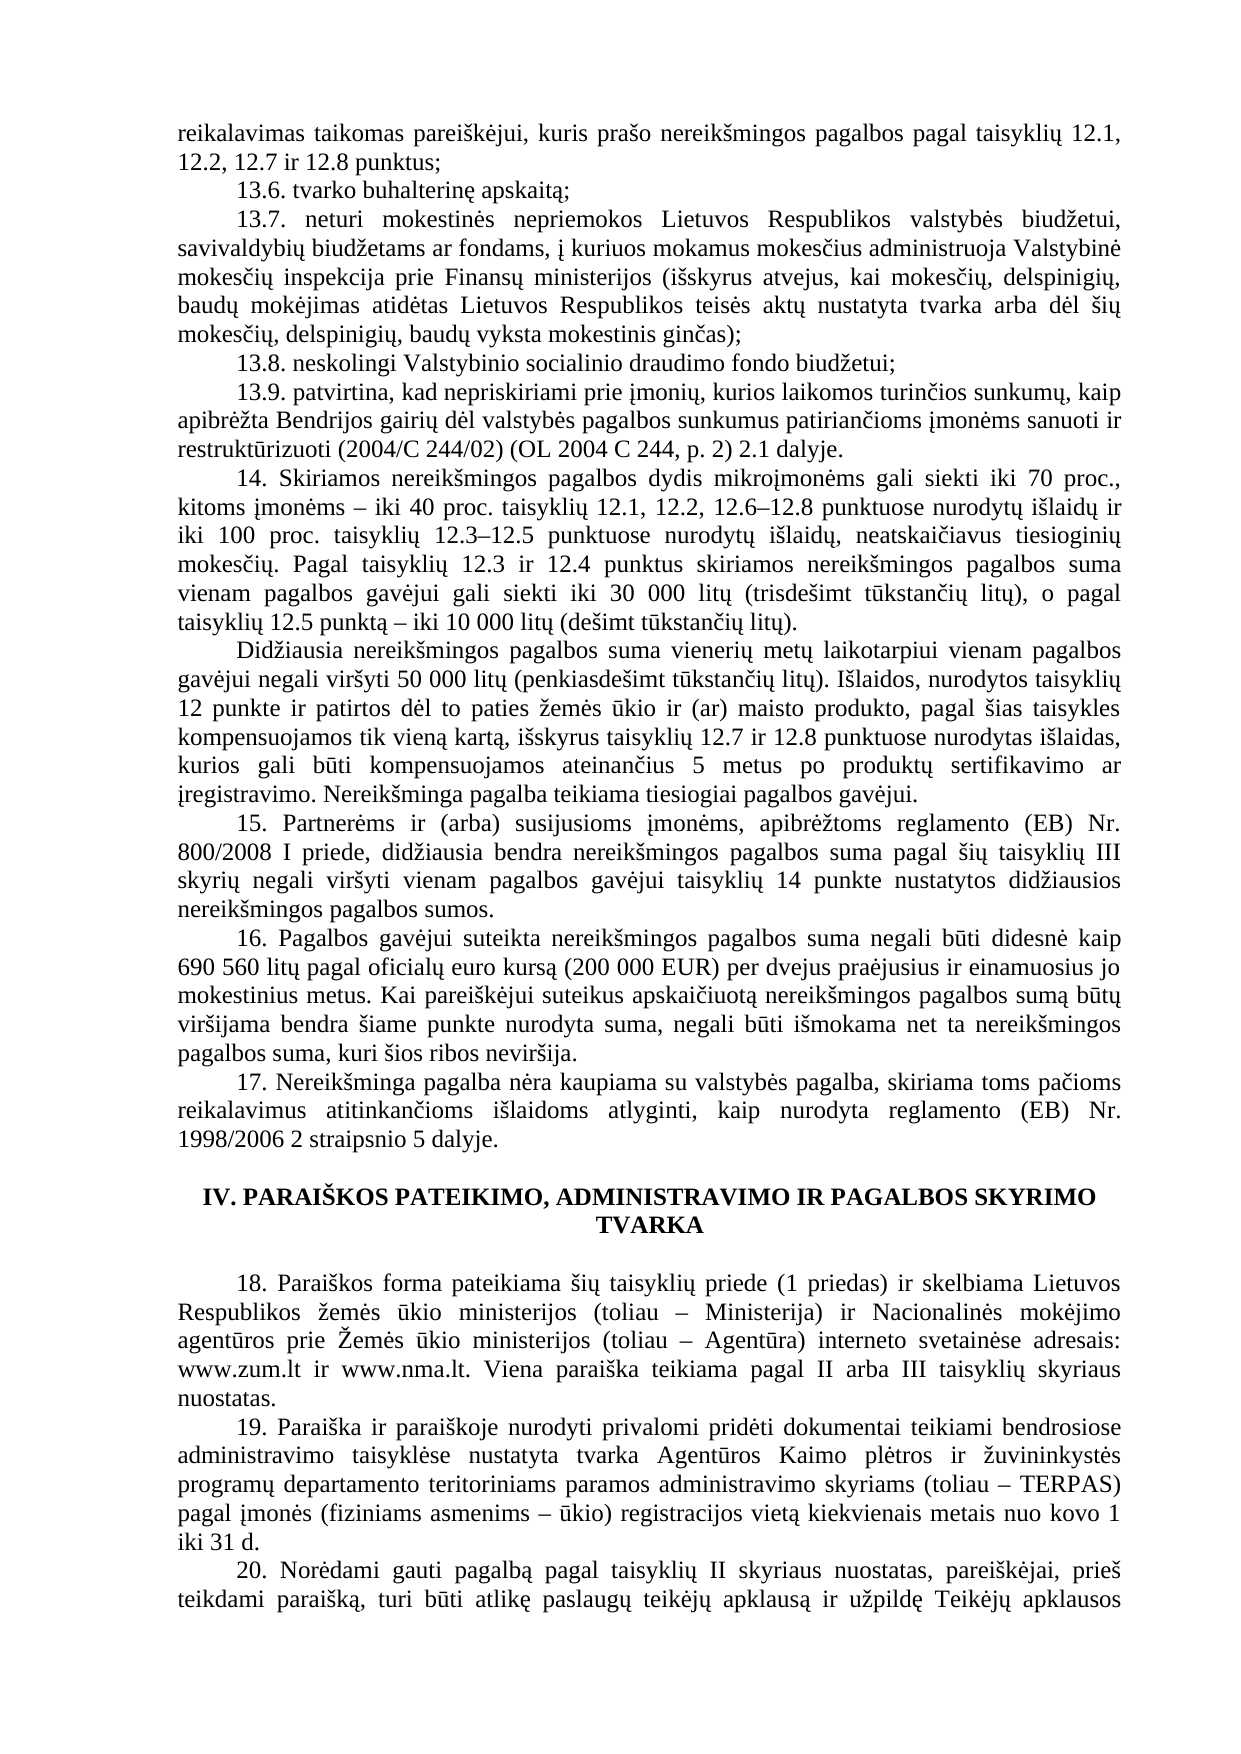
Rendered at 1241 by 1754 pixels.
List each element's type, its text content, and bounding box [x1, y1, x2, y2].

text 14. Skiriamos nereikšmingos pagalbos dydis mikroįmonėms gali siekti iki 70 proc., kitoms įmonėms – iki 40 proc. taisyklių 12.1, 12.2, 12.6–12.8 punktuose nurodytų išlaidų ir iki 100 proc. taisyklių 12.3–12.5 punktuose nurodytų išlaidų, neatskaičiavus tiesioginių mokesčių. Pagal taisyklių 12.3 ir 12.4 punktus skiriamos nereikšmingos pagalbos suma vienam pagalbos gavėjui gali siekti iki 30 000 litų (trisdešimt tūkstančių litų), o pagal taisyklių 12.5 punktą – iki 10 000 litų (dešimt tūkstančių litų). [177, 463, 1122, 636]
text IV. PARAIŠKOS PATEIKIMO, ADMINISTRAVIMO IR PAGALBOS SKYRIMO TVARKA [177, 1182, 1122, 1239]
text 20. Norėdami gauti pagalbą pagal taisyklių II skyriaus nuostatas, pareiškėjai, prieš teikdami paraišką, turi būti atlikę paslaugų teikėjų apklausą ir užpildę Teikėjų apklausos [177, 1556, 1122, 1613]
text 16. Pagalbos gavėjui suteikta nereikšmingos pagalbos suma negali būti didesnė kaip 690 560 litų pagal oficialų euro kursą (200 000 EUR) per dvejus praėjusius ir einamuosius jo mokestinius metus. Kai pareiškėjui suteikus apskaičiuotą nereikšmingos pagalbos sumą būtų viršijama bendra šiame punkte nurodyta suma, negali būti išmokama net ta nereikšmingos pagalbos suma, kuri šios ribos neviršija. [177, 923, 1122, 1067]
text 13.6. tvarko buhalterinę apskaitą; [177, 176, 1122, 204]
text 13.7. neturi mokestinės nepriemokos Lietuvos Respublikos valstybės biudžetui, savivaldybių biudžetams ar fondams, į kuriuos mokamus mokesčius administruoja Valstybinė mokesčių inspekcija prie Finansų ministerijos (išskyrus atvejus, kai mokesčių, delspinigių, baudų mokėjimas atidėtas Lietuvos Respublikos teisės aktų nustatyta tvarka arba dėl šių mokesčių, delspinigių, baudų vyksta mokestinis ginčas); [177, 204, 1122, 348]
text 13.9. patvirtina, kad nepriskiriami prie įmonių, kurios laikomos turinčios sunkumų, kaip apibrėžta Bendrijos gairių dėl valstybės pagalbos sunkumus patiriančioms įmonėms sanuoti ir restruktūrizuoti (2004/C 244/02) (OL 2004 C 244, p. 2) 2.1 dalyje. [177, 377, 1122, 463]
text Didžiausia nereikšmingos pagalbos suma vienerių metų laikotarpiui vienam pagalbos gavėjui negali viršyti 50 000 litų (penkiasdešimt tūkstančių litų). Išlaidos, nurodytos taisyklių 12 punkte ir patirtos dėl to paties žemės ūkio ir (ar) maisto produkto, pagal šias taisykles kompensuojamos tik vieną kartą, išskyrus taisyklių 12.7 ir 12.8 punktuose nurodytas išlaidas, kurios gali būti kompensuojamos ateinančius 5 metus po produktų sertifikavimo ar įregistravimo. Nereikšminga pagalba teikiama tiesiogiai pagalbos gavėjui. [177, 636, 1122, 808]
text 17. Nereikšminga pagalba nėra kaupiama su valstybės pagalba, skiriama toms pačioms reikalavimus atitinkančioms išlaidoms atlyginti, kaip nurodyta reglamento (EB) Nr. 1998/2006 2 straipsnio 5 dalyje. [177, 1067, 1122, 1153]
text 19. Paraiška ir paraiškoje nurodyti privalomi pridėti dokumentai teikiami bendrosiose administravimo taisyklėse nustatyta tvarka Agentūros Kaimo plėtros ir žuvininkystės programų departamento teritoriniams paramos administravimo skyriams (toliau – TERPAS) pagal įmonės (fiziniams asmenims – ūkio) registracijos vietą kiekvienais metais nuo kovo 1 iki 31 d. [177, 1412, 1122, 1556]
text reikalavimas taikomas pareiškėjui, kuris prašo nereikšmingos pagalbos pagal taisyklių 12.1, 12.2, 12.7 ir 12.8 punktus; [177, 118, 1122, 176]
text 15. Partnerėms ir (arba) susijusioms įmonėms, apibrėžtoms reglamento (EB) Nr. 800/2008 I priede, didžiausia bendra nereikšmingos pagalbos suma pagal šių taisyklių III skyrių negali viršyti vienam pagalbos gavėjui taisyklių 14 punkte nustatytos didžiausios nereikšmingos pagalbos sumos. [177, 808, 1122, 923]
text 13.8. neskolingi Valstybinio socialinio draudimo fondo biudžetui; [177, 348, 1122, 377]
text 18. Paraiškos forma pateikiama šių taisyklių priede (1 priedas) ir skelbiama Lietuvos Respublikos žemės ūkio ministerijos (toliau – Ministerija) ir Nacionalinės mokėjimo agentūros prie Žemės ūkio ministerijos (toliau – Agentūra) interneto svetainėse adresais: www.zum.lt ir www.nma.lt. Viena paraiška teikiama pagal II arba III taisyklių skyriaus nuostatas. [177, 1268, 1122, 1412]
